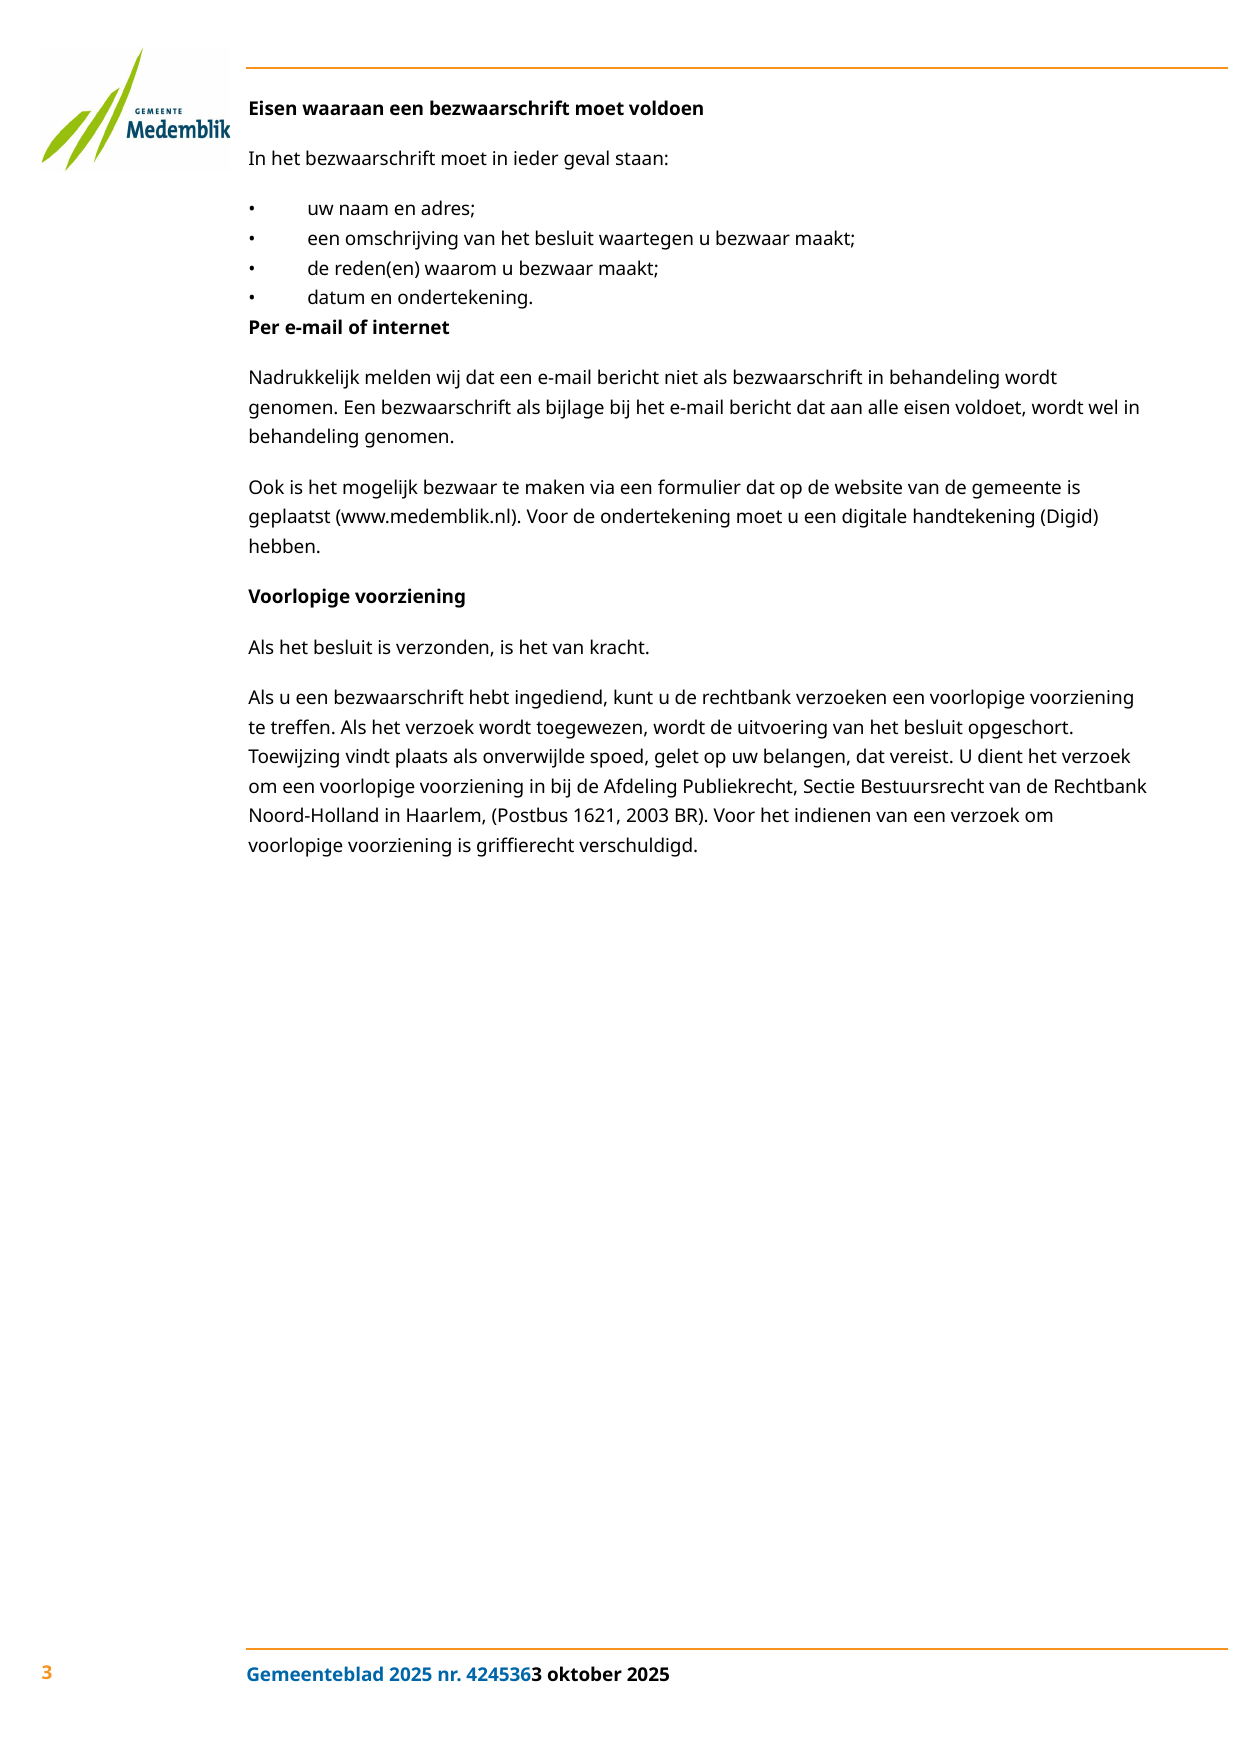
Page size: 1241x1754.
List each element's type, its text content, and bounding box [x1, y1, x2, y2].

text Als u een bezwaarschrift hebt ingediend, kunt u de rechtbank verzoeken een voorlopige voorziening te treffen. Als het verzoek wordt toegewezen, wordt de uitvoering van het besluit opgeschort. Toewijzing vindt plaats als onverwijlde spoed, gelet op uw belangen, dat vereist. U dient het verzoek om een voorlopige voorziening in bij de Afdeling Publiekrecht, Sectie Bestuursrecht van de Rechtbank Noord-Holland in Haarlem, (Postbus 1621, 2003 BR). Voor het indienen van een verzoek om voorlopige voorziening is griffierecht verschuldigd. [248, 684, 1152, 858]
text Voorlopige voorziening [248, 583, 1152, 609]
list de reden(en) waarom u bezwaar maakt; [248, 255, 1152, 281]
list datum en ondertekening. [248, 284, 1152, 310]
text Als het besluit is verzonden, is het van kracht. [248, 634, 1152, 660]
text Eisen waaraan een bezwaarschrift moet voldoen [248, 95, 1152, 121]
picture [41, 47, 231, 172]
list uw naam en adres; [248, 196, 1152, 221]
text Nadrukkelijk melden wij dat een e-mail bericht niet als bezwaarschrift in behandeling wordt genomen. Een bezwaarschrift als bijlage bij het e-mail bericht dat aan alle eisen voldoet, wordt wel in behandeling genomen. [248, 364, 1152, 449]
text In het bezwaarschrift moet in ieder geval staan: [248, 145, 1152, 171]
text Ook is het mogelijk bezwaar te maken via een formulier dat op de website van de gemeente is geplaatst (www.medemblik.nl). Voor de ondertekening moet u een digitale handtekening (Digid) hebben. [248, 474, 1152, 559]
text Per e-mail of internet [248, 314, 1152, 340]
list een omschrijving van het besluit waartegen u bezwaar maakt; [248, 225, 1152, 251]
